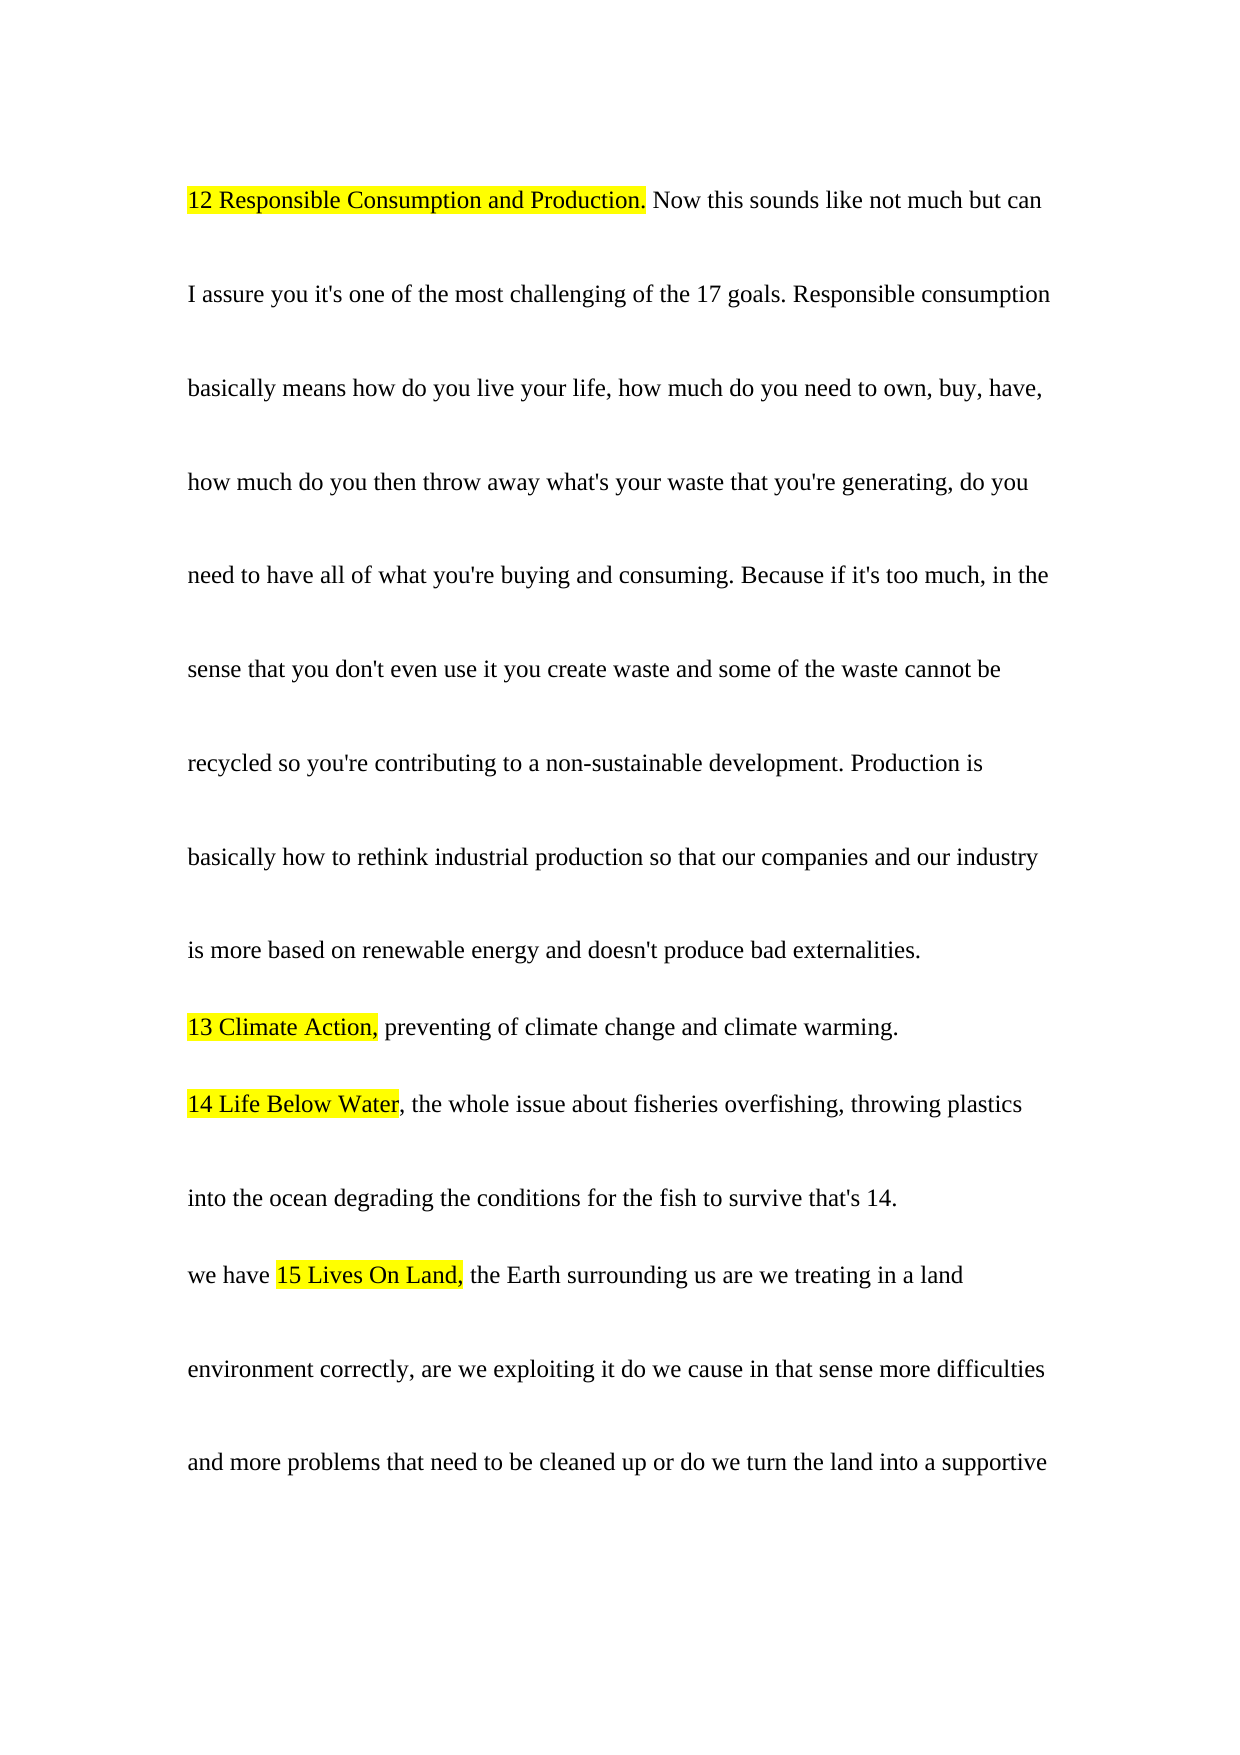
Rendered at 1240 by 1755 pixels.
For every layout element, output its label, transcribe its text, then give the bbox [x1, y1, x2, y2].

text 12 Responsible Consumption and Production. Now this sounds like not much but can I assure you it's one of the most challenging of the 17 goals. Responsible consumption basically means how do you live your life, how much do you need to own, buy, have, how much do you then throw away what's your waste that you're generating, do you need to have all of what you're buying and consuming. Because if it's too much, in the sense that you don't even use it you create waste and some of the waste cannot be recycled so you're contributing to a non-sustainable development. Production is basically how to rethink industrial production so that our companies and our industry is more based on renewable energy and doesn't produce bad externalities. [187, 158, 1052, 971]
text 13 Climate Action, preventing of climate change and climate warming. [187, 985, 1052, 1048]
text we have 15 Lives On Land, the Earth surrounding us are we treating in a land environment correctly, are we exploiting it do we cause in that sense more difficulties and more problems that need to be cleaned up or do we turn the land into a supportive [187, 1233, 1052, 1483]
text 14 Life Below Water, the whole issue about fisheries overfishing, throwing plastics into the ocean degrading the conditions for the fish to survive that's 14. [187, 1062, 1052, 1218]
